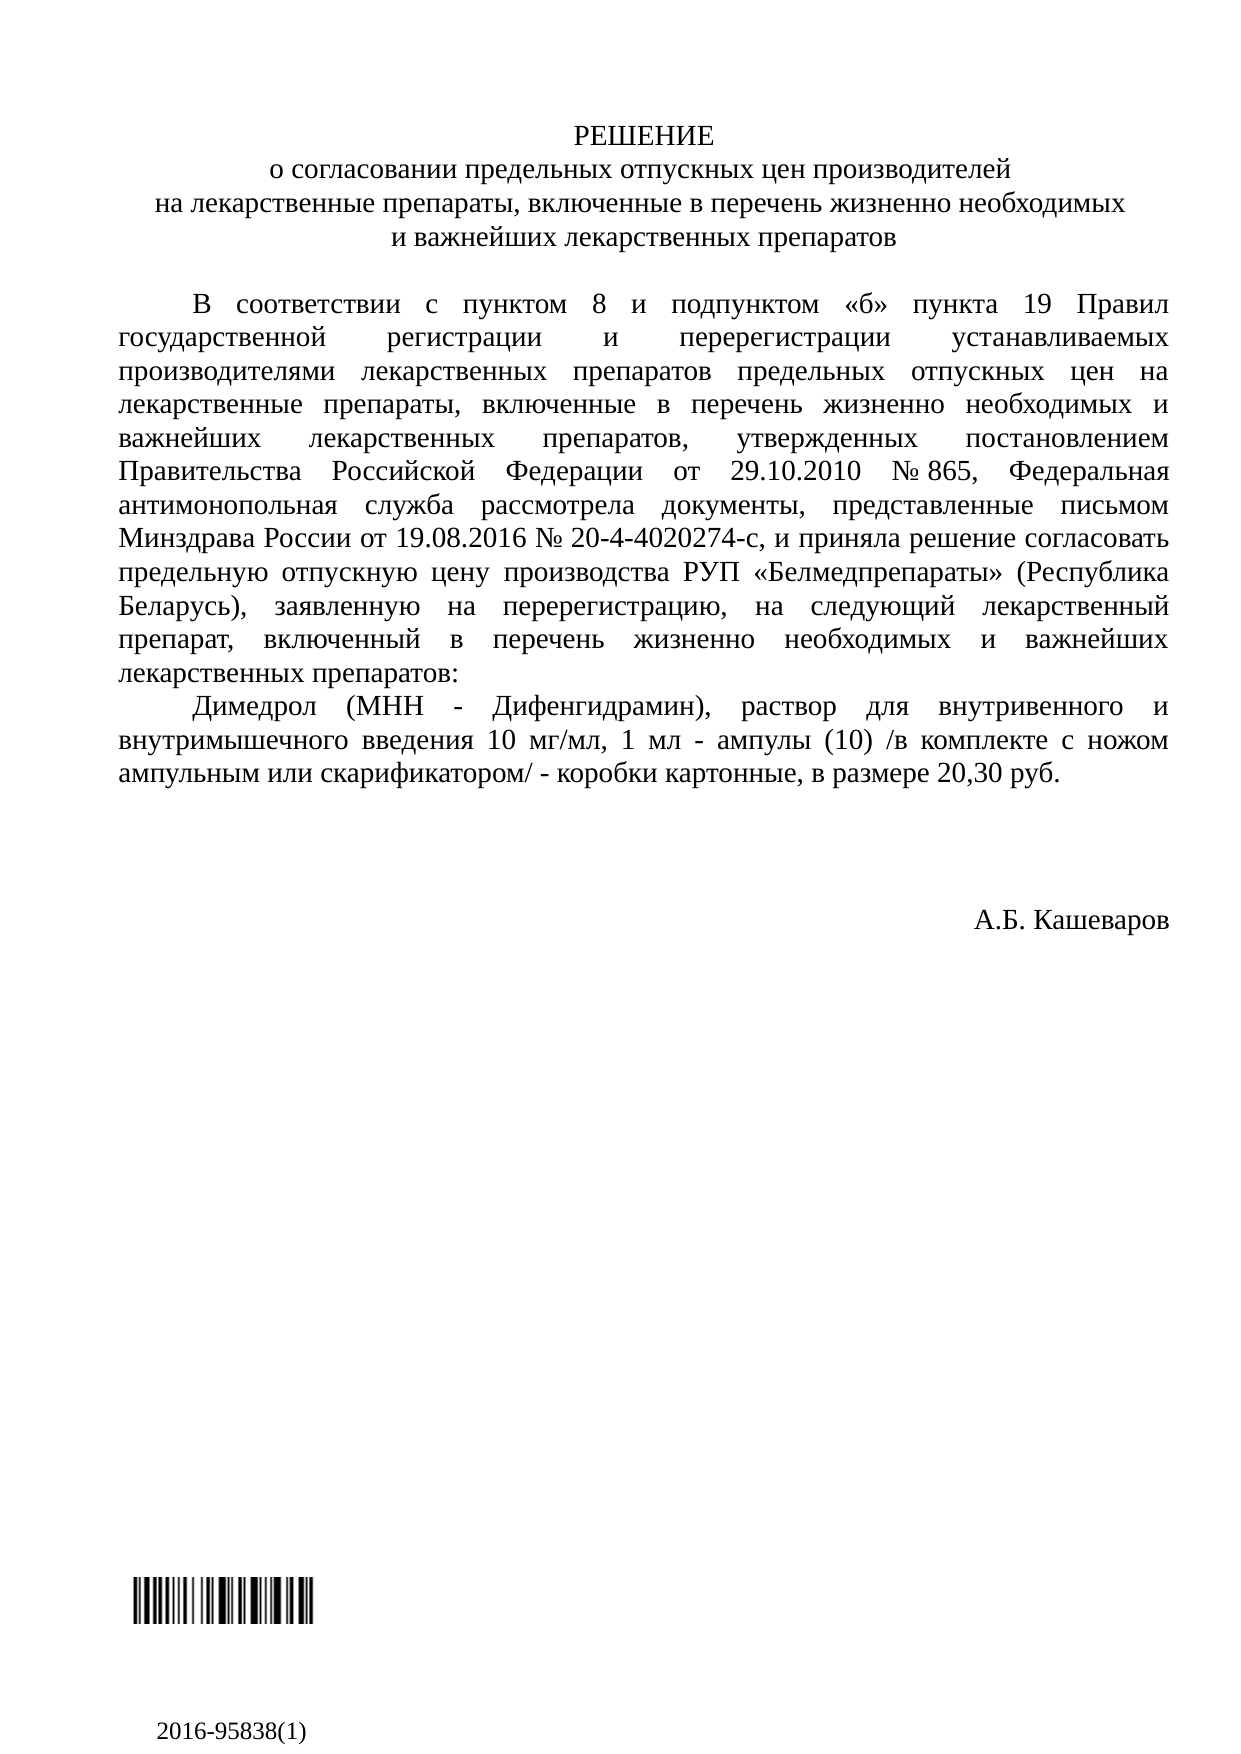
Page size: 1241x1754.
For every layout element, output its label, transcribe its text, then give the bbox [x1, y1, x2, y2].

text РЕШЕНИЕ [118, 118, 1170, 152]
text о согласовании предельных отпускных цен производителей [118, 152, 1170, 185]
text и важнейших лекарственных препаратов [118, 219, 1170, 252]
picture [118, 1577, 331, 1624]
text Димедрол (МНН - Дифенгидрамин), раствор для внутривенного и внутримышечного введения 10 мг/мл, 1 мл - ампулы (10) /в комплекте с ножом ампульным или скарификатором/ - коробки картонные, в размере 20,30 руб. [118, 688, 1170, 789]
text А.Б. Кашеваров [118, 902, 1170, 936]
text В соответствии с пунктом 8 и подпунктом «б» пункта 19 Правил государственной регистрации и перерегистрации устанавливаемых производителями лекарственных препаратов предельных отпускных цен на лекарственные препараты, включенные в перечень жизненно необходимых и важнейших лекарственных препаратов, утвержденных постановлением Правительства Российской Федерации от 29.10.2010 № 865, Федеральная антимонопольная служба рассмотрела документы, представленные письмом Минздрава России от 19.08.2016 № 20-4-4020274-с, и приняла решение согласовать предельную отпускную цену производства РУП «Белмедпрепараты» (Республика Беларусь), заявленную на перерегистрацию, на следующий лекарственный препарат, включенный в перечень жизненно необходимых и важнейших лекарственных препаратов: [118, 286, 1170, 688]
text на лекарственные препараты, включенные в перечень жизненно необходимых [118, 185, 1170, 219]
